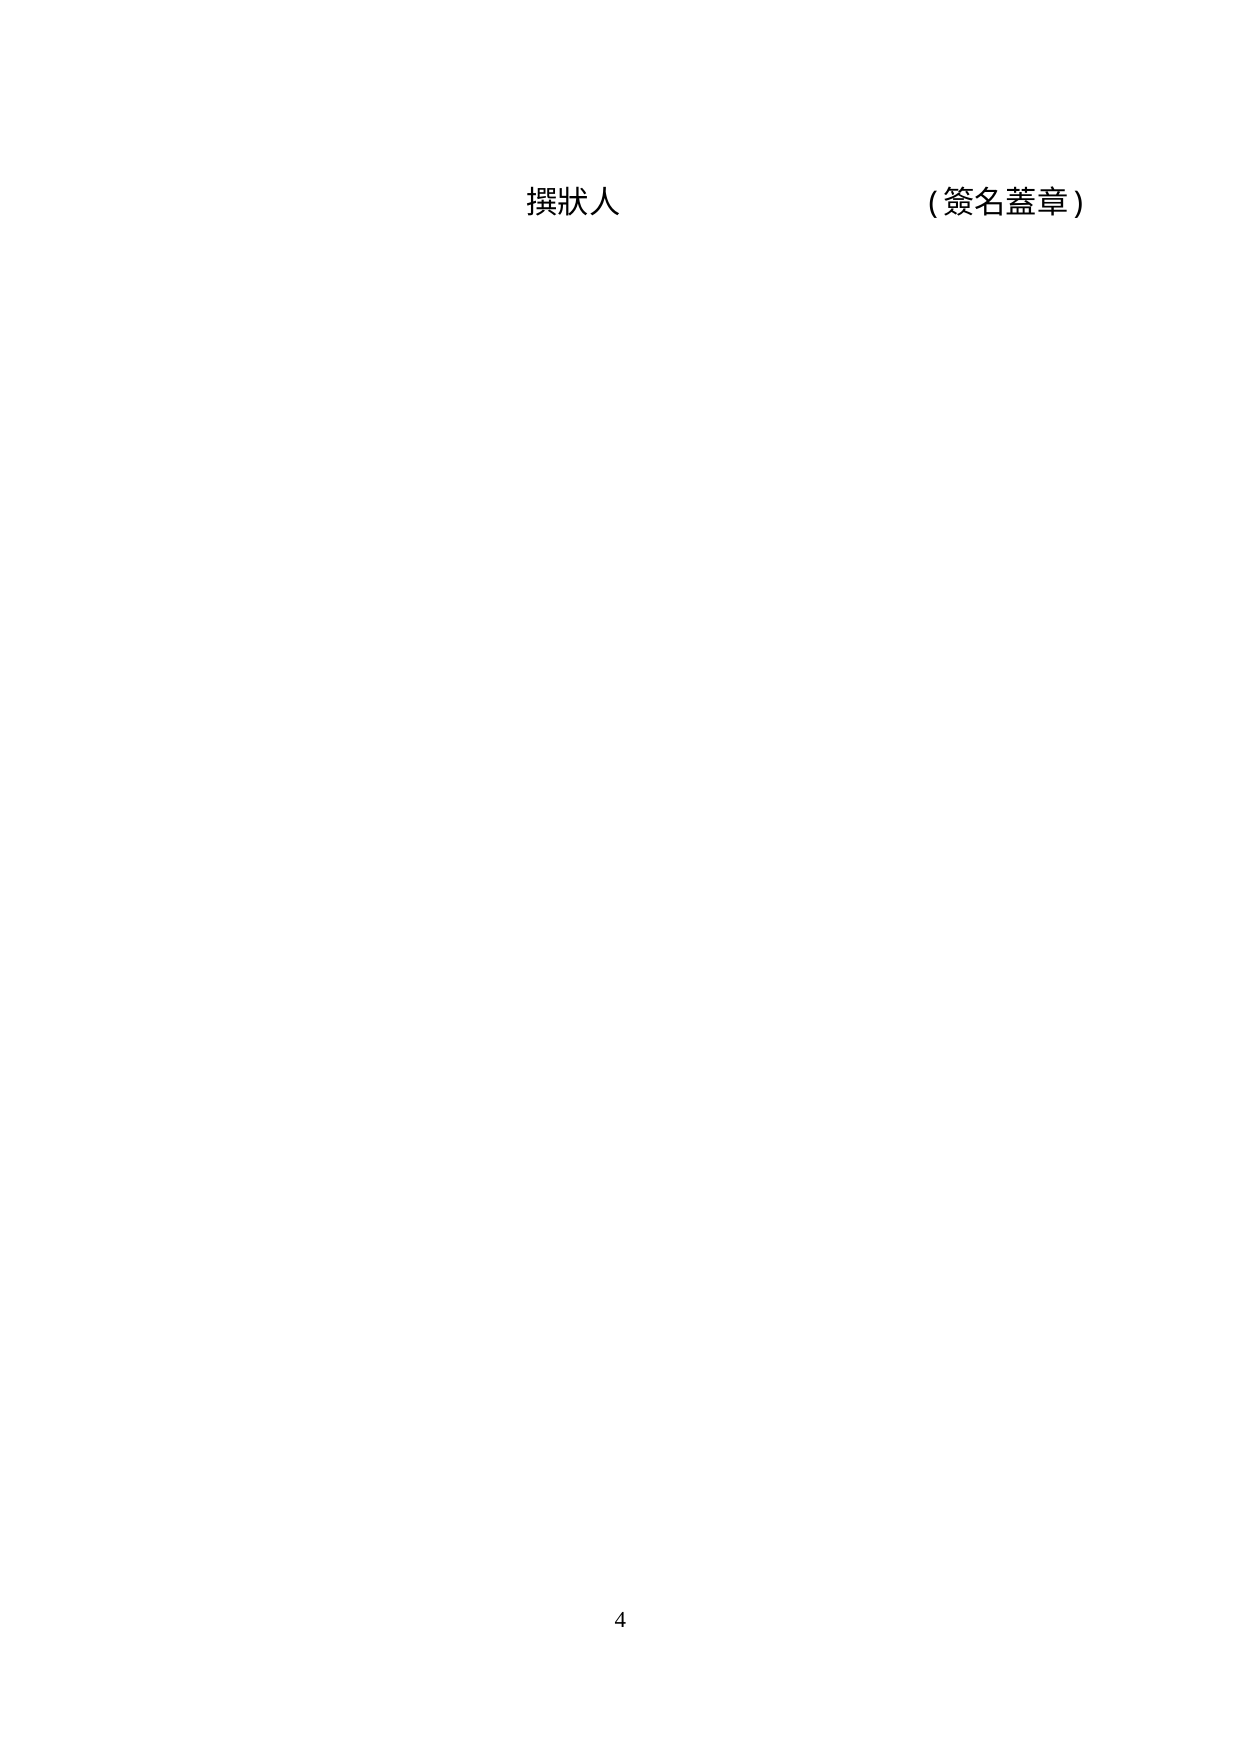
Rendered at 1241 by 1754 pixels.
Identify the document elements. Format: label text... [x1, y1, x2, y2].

text 撰狀人 (簽名蓋章) [151, 158, 1089, 221]
